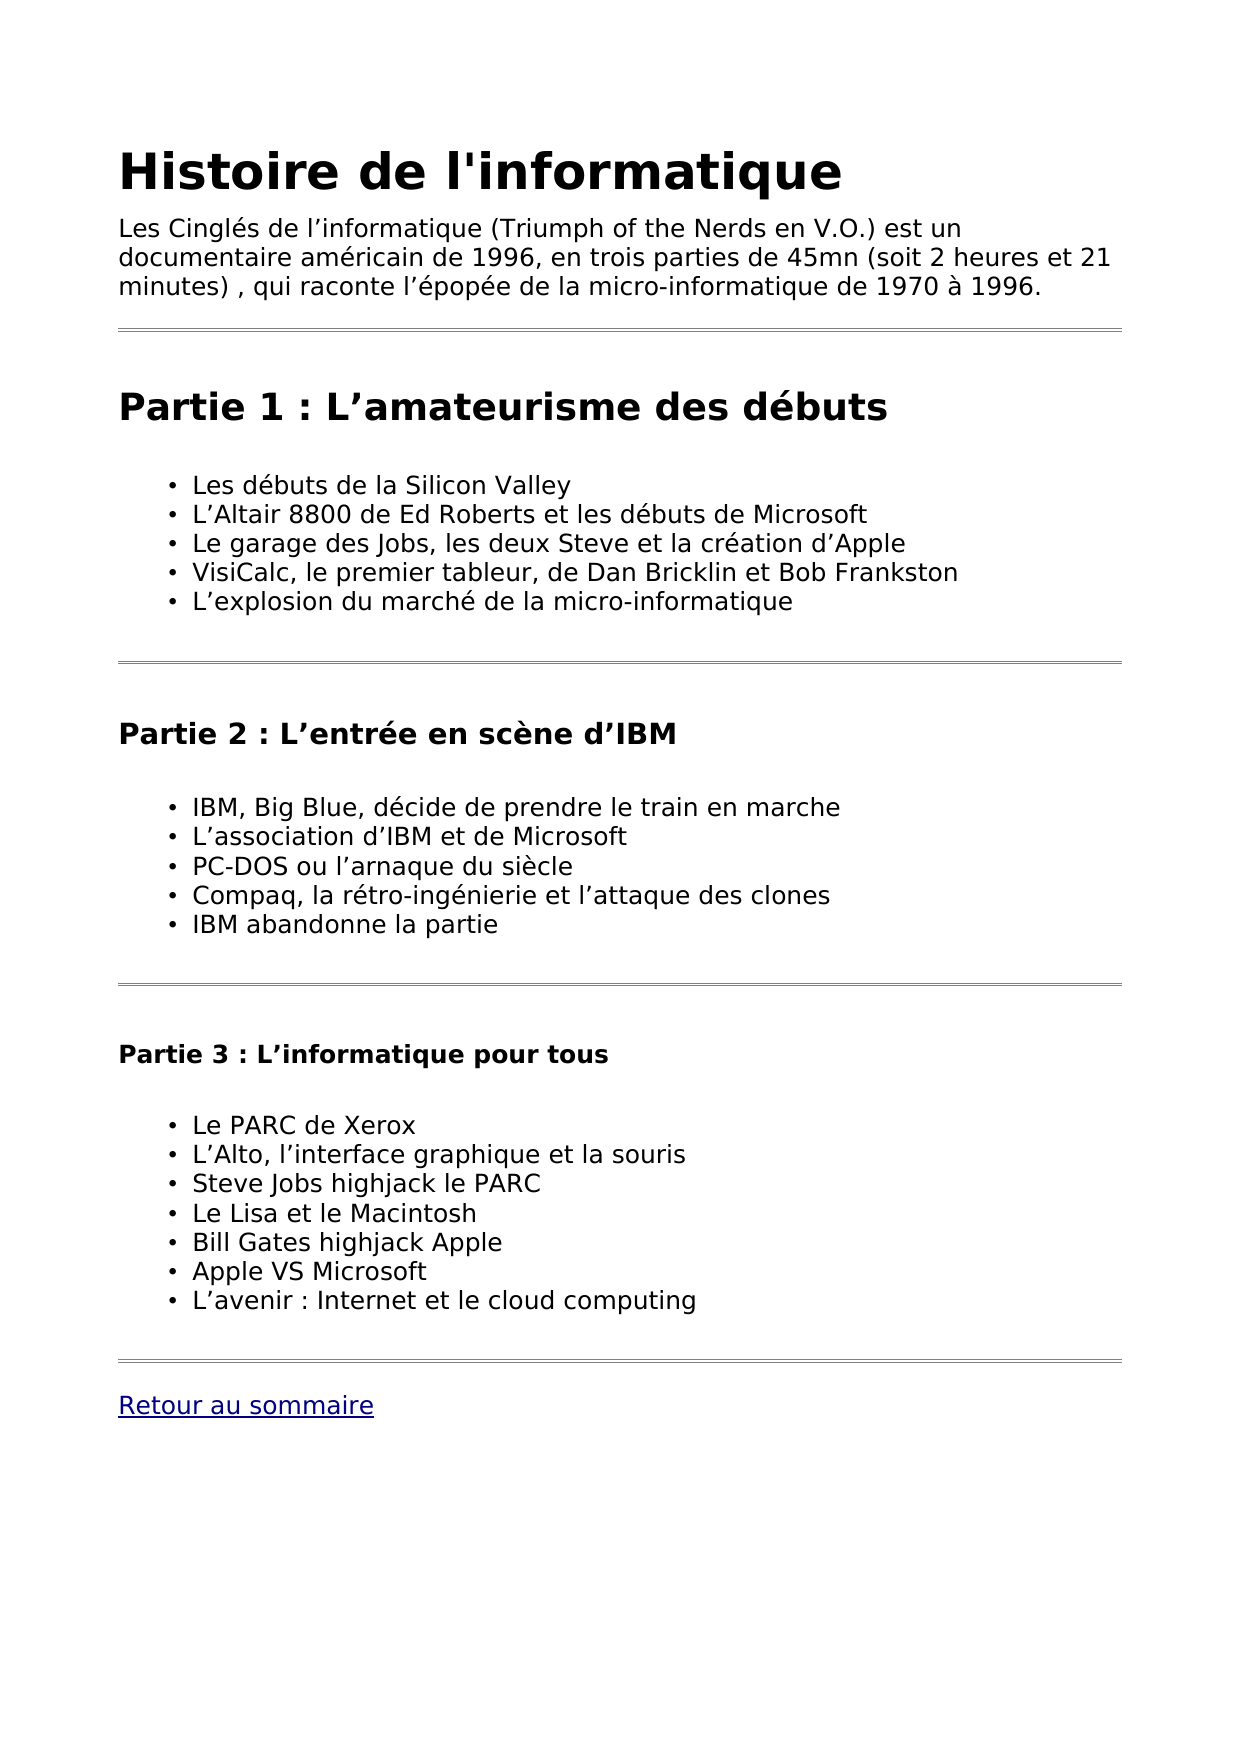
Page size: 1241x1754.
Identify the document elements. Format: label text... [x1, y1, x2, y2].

list Compaq, la rétro-ingénierie et l’attaque des clones [177, 881, 1122, 910]
text Les Cinglés de l’informatique (Triumph of the Nerds en V.O.) est un documentaire américain de 1996, en trois parties de 45mn (soit 2 heures et 21 minutes) , qui raconte l’épopée de la micro-informatique de 1970 à 1996. [118, 214, 1122, 301]
list PC-DOS ou l’arnaque du siècle [177, 852, 1122, 881]
list L’association d’IBM et de Microsoft [177, 823, 1122, 852]
list L’avenir : Internet et le cloud computing [177, 1286, 1122, 1315]
list Le PARC de Xerox [177, 1111, 1122, 1140]
subtitle Partie 1 : L’amateurisme des débuts [118, 385, 1122, 429]
list Bill Gates highjack Apple [177, 1228, 1122, 1257]
list Le Lisa et le Macintosh [177, 1199, 1122, 1228]
list IBM abandonne la partie [177, 910, 1122, 939]
list Le garage des Jobs, les deux Steve et la création d’Apple [177, 529, 1122, 558]
list L’explosion du marché de la micro-informatique [177, 587, 1122, 617]
text Retour au sommaire [118, 1391, 1122, 1420]
subtitle Partie 2 : L’entrée en scène d’IBM [118, 717, 1122, 751]
list L’Altair 8800 de Ed Roberts et les débuts de Microsoft [177, 500, 1122, 529]
list Les débuts de la Silicon Valley [177, 471, 1122, 500]
list VisiCalc, le premier tableur, de Dan Bricklin et Bob Frankston [177, 558, 1122, 587]
list L’Alto, l’interface graphique et la souris [177, 1140, 1122, 1169]
list IBM, Big Blue, décide de prendre le train en marche [177, 793, 1122, 823]
subtitle Partie 3 : L’informatique pour tous [118, 1040, 1122, 1069]
list Apple VS Microsoft [177, 1257, 1122, 1286]
subtitle Histoire de l'informatique [118, 143, 1122, 201]
list Steve Jobs highjack le PARC [177, 1169, 1122, 1199]
